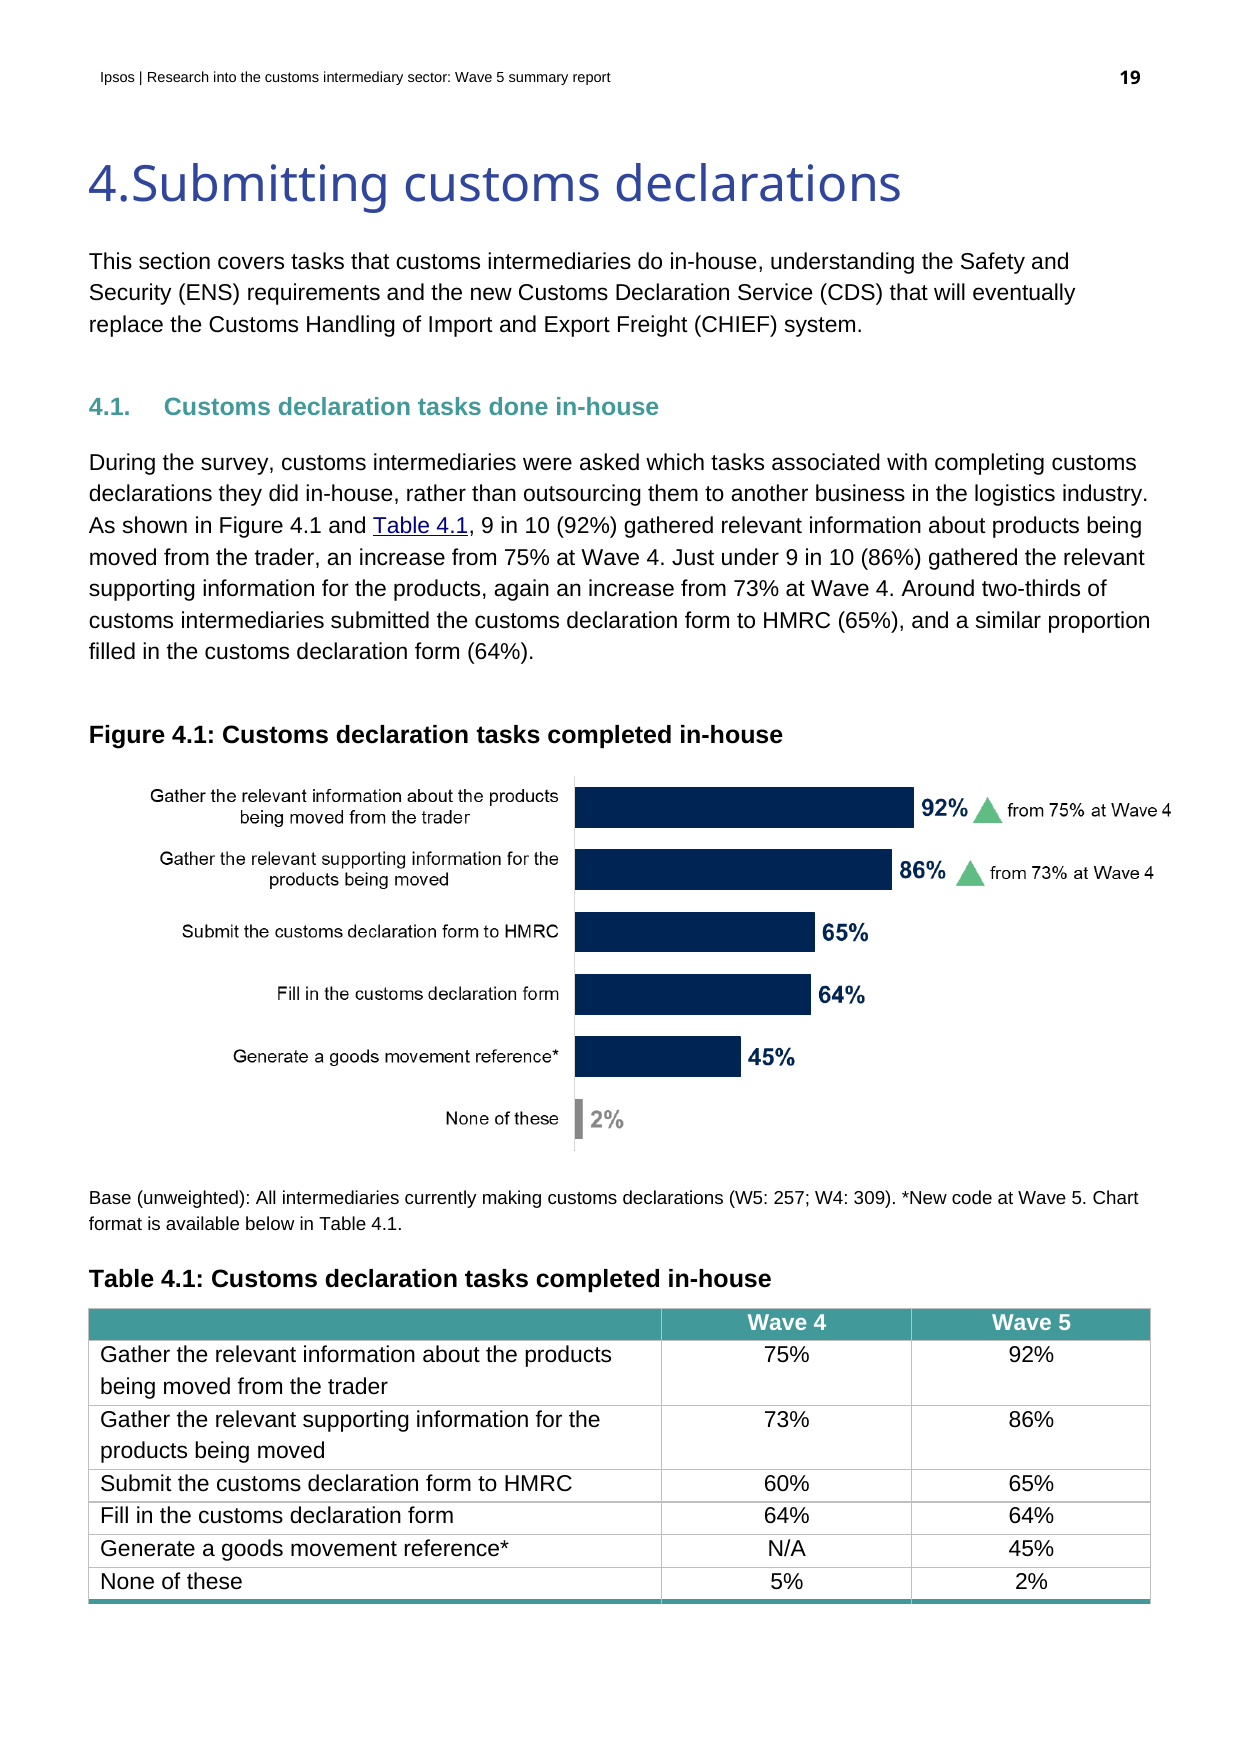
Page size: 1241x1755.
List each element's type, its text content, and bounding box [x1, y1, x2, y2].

subtitle Submitting customs declarations [89, 148, 1152, 216]
table_cell 86% [912, 1406, 1150, 1469]
table_cell None of these [89, 1568, 661, 1599]
table_cell 5% [662, 1568, 911, 1599]
table_cell Gather the relevant supporting information for the products being moved [89, 1406, 661, 1469]
table_cell 75% [662, 1341, 911, 1404]
subtitle Customs declaration tasks done in-house [89, 392, 1152, 421]
table_cell 2% [912, 1568, 1150, 1599]
table_cell Submit the customs declaration form to HMRC [89, 1470, 661, 1501]
table_cell N/A [662, 1535, 911, 1567]
table_header Wave 4 [662, 1309, 911, 1340]
text Base (unweighted): All intermediaries currently making customs declarations (W5: 257; W4: 309). *New code at Wave 5. Chart format is available below in Table 4.1. [89, 1187, 1152, 1234]
table_cell 65% [912, 1470, 1150, 1501]
table_cell Fill in the customs declaration form [89, 1503, 661, 1534]
list During the survey, customs intermediaries were asked which tasks associated with completing customs declarations they did in-house, rather than outsourcing them to another business in the logistics industry. As shown in Figure 4.1 and Table 4.1, 9 in 10 (92%) gathered relevant information about products being moved from the trader, an increase from 75% at Wave 4. Just under 9 in 10 (86%) gathered the relevant supporting information for the products, again an increase from 73% at Wave 4. Around two-thirds of customs intermediaries submitted the customs declaration form to HMRC (65%), and a similar proportion filled in the customs declaration form (64%). [89, 449, 1152, 664]
table_cell 64% [662, 1503, 911, 1534]
table_cell 45% [912, 1535, 1150, 1567]
table_cell 64% [912, 1503, 1150, 1534]
subtitle Figure 4.1: Customs declaration tasks completed in-house [89, 720, 1152, 748]
table_cell 60% [662, 1470, 911, 1501]
table_header [89, 1309, 661, 1340]
table_cell 73% [662, 1406, 911, 1469]
table_cell Generate a goods movement reference* [89, 1535, 661, 1567]
list This section covers tasks that customs intermediaries do in-house, understanding the Safety and Security (ENS) requirements and the new Customs Declaration Service (CDS) that will eventually replace the Customs Handling of Import and Export Freight (CHIEF) system. [89, 248, 1152, 337]
table_header Wave 5 [912, 1309, 1150, 1340]
table_cell Gather the relevant information about the products being moved from the trader [89, 1341, 661, 1404]
subtitle Table 4.1: Customs declaration tasks completed in-house [89, 1264, 1152, 1292]
table_cell 92% [912, 1341, 1150, 1404]
